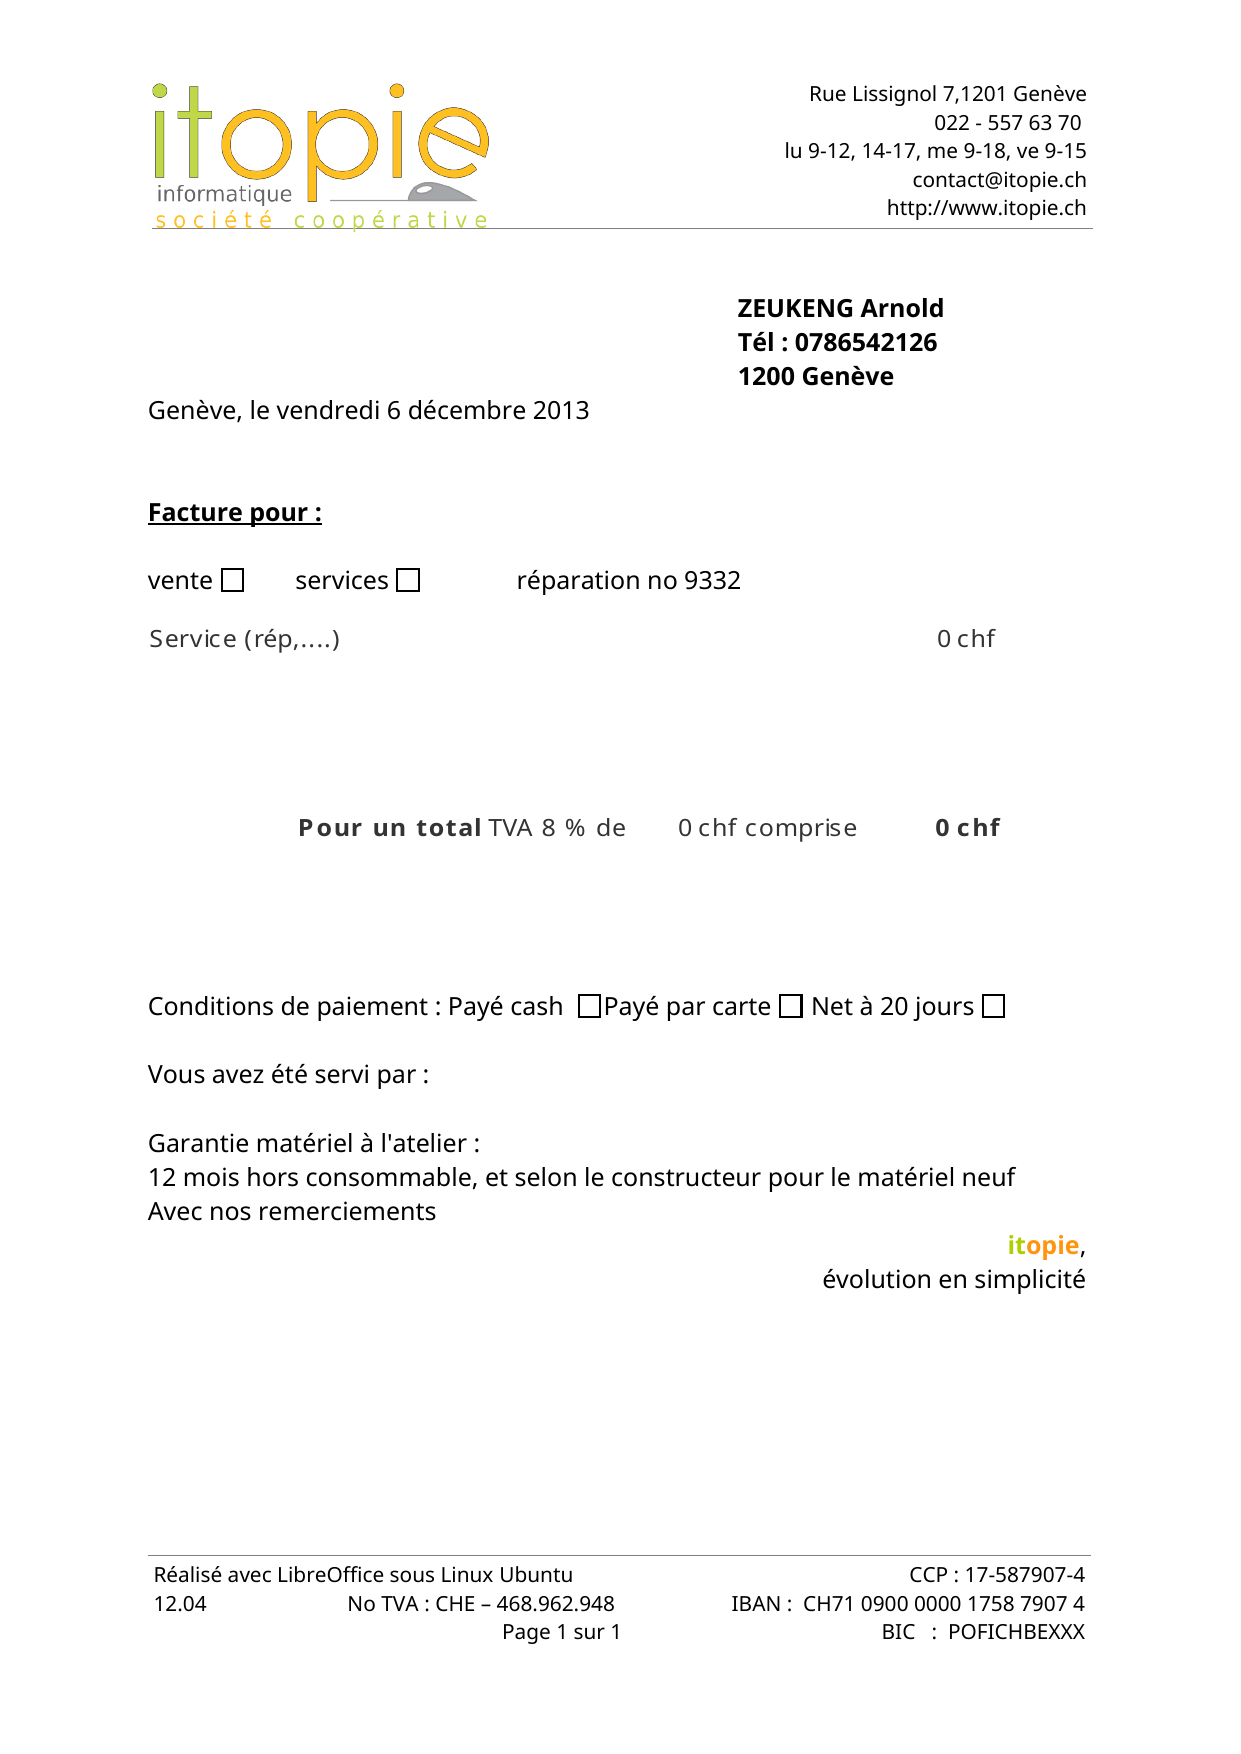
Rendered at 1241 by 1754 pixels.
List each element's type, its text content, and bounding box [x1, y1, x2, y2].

text ZEUKENG Arnold [148, 290, 1093, 324]
text itopie, [148, 1227, 1093, 1262]
text 12 mois hors consommable, et selon le constructeur pour le matériel neuf [148, 1159, 1093, 1193]
text Genève, le vendredi 6 décembre 2013 [148, 392, 1093, 427]
text évolution en simplicité [148, 1262, 1093, 1296]
text vente services réparation no 9332 [148, 563, 1093, 597]
text Facture pour : [148, 495, 1093, 529]
text 1200 Genève [148, 358, 1093, 392]
text Avec nos remerciements [148, 1193, 1093, 1227]
text Vous avez été servi par : [148, 1057, 1093, 1091]
text Garantie matériel à l'atelier : [148, 1125, 1093, 1159]
text Tél : 0786542126 [148, 324, 1093, 358]
text Conditions de paiement : Payé cash Payé par carte Net à 20 jours [148, 989, 1093, 1023]
picture [138, 72, 500, 244]
